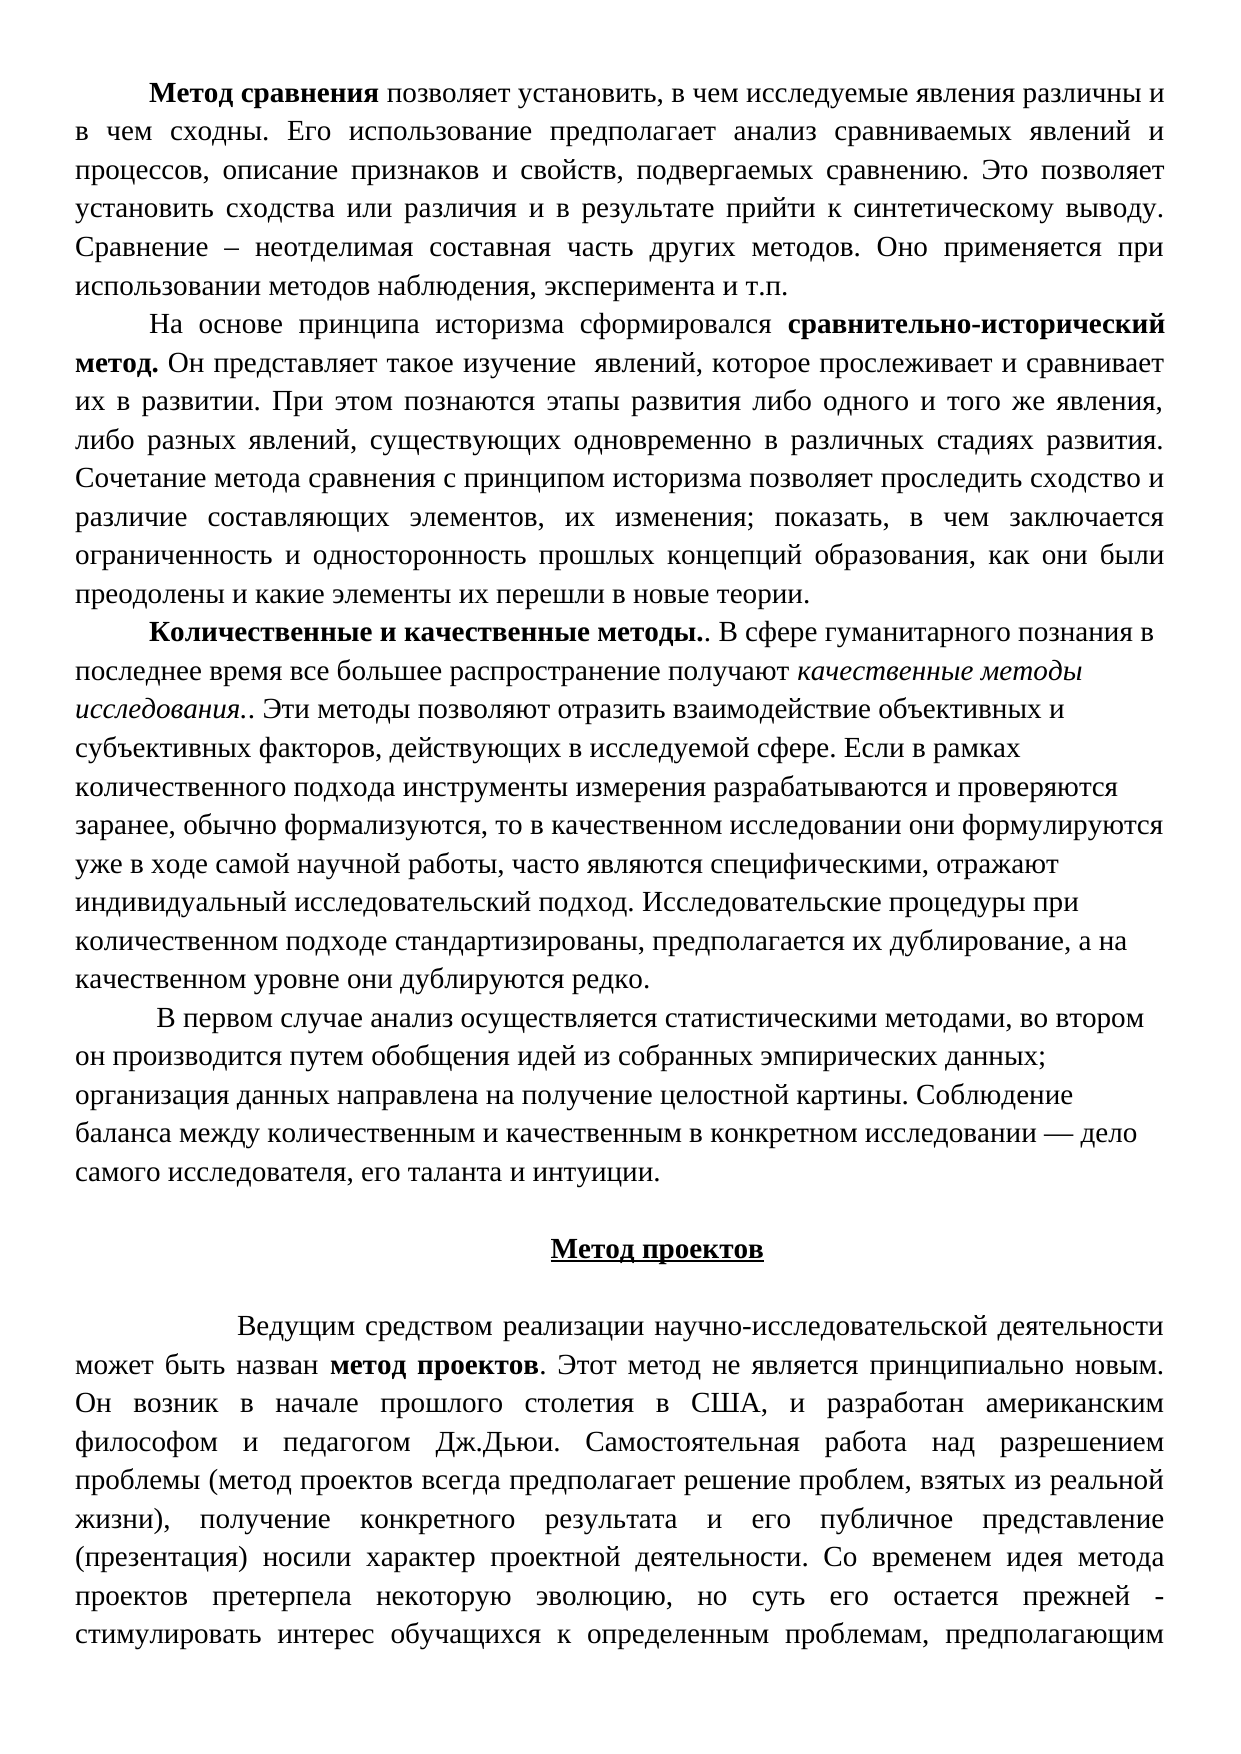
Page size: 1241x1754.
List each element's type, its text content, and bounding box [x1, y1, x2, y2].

text Метод сравнения позволяет установить, в чем исследуемые явления различны и в чем сходны. Его использование предполагает анализ сравниваемых явлений и процессов, описание признаков и свойств, подвергаемых сравнению. Это позволяет установить сходства или различия и в результате прийти к синтетическому выводу. Сравнение – неотделимая составная часть других методов. Оно применяется при использовании методов наблюдения, эксперимента и т.п. [75, 75, 1165, 301]
text Количественные и качественные методы.. В сфере гуманитарного познания в последнее время все большее распространение получают качественные методы исследования.. Эти методы позволяют отразить взаимодействие объективных и субъективных факторов, действующих в исследуемой сфере. Если в рамках количественного подхода инструменты измерения разрабатываются и проверяются заранее, обычно формализуются, то в качественном исследовании они формулируются уже в ходе самой научной работы, часто являются специфическими, отражают индивидуальный исследовательский подход. Исследовательские процедуры при количественном подходе стандартизированы, предполагается их дублирование, а на качественном уровне они дублируются редко. [75, 614, 1165, 995]
text Метод проектов [75, 1231, 1165, 1265]
text В первом случае анализ осуществляется статистическими методами, во втором он производится путем обобщения идей из собранных эмпирических данных; организация данных направлена на получение целостной картины. Соблюдение баланса между количественным и качественным в конкретном исследовании — дело самого исследователя, его таланта и интуиции. [75, 1000, 1165, 1188]
text Ведущим средством реализации научно-исследовательской деятельности может быть назван метод проектов. Этот метод не является принципиально новым. Он возник в начале прошлого столетия в США, и разработан американским философом и педагогом Дж.Дьюи. Самостоятельная работа над разрешением проблемы (метод проектов всегда предполагает решение проблем, взятых из реальной жизни), получение конкретного результата и его публичное представление (презентация) носили характер проектной деятельности. Со временем идея метода проектов претерпела некоторую эволюцию, но суть его остается прежней - стимулировать интерес обучащихся к определенным проблемам, предполагающим [75, 1308, 1165, 1650]
text На основе принципа историзма сформировался сравнительно-исторический метод. Он представляет такое изучение явлений, которое прослеживает и сравнивает их в развитии. При этом познаются этапы развития либо одного и того же явления, либо разных явлений, существующих одновременно в различных стадиях развития. Сочетание метода сравнения с принципом историзма позволяет проследить сходство и различие составляющих элементов, их изменения; показать, в чем заключается ограниченность и односторонность прошлых концепций образования, как они были преодолены и какие элементы их перешли в новые теории. [75, 306, 1165, 609]
